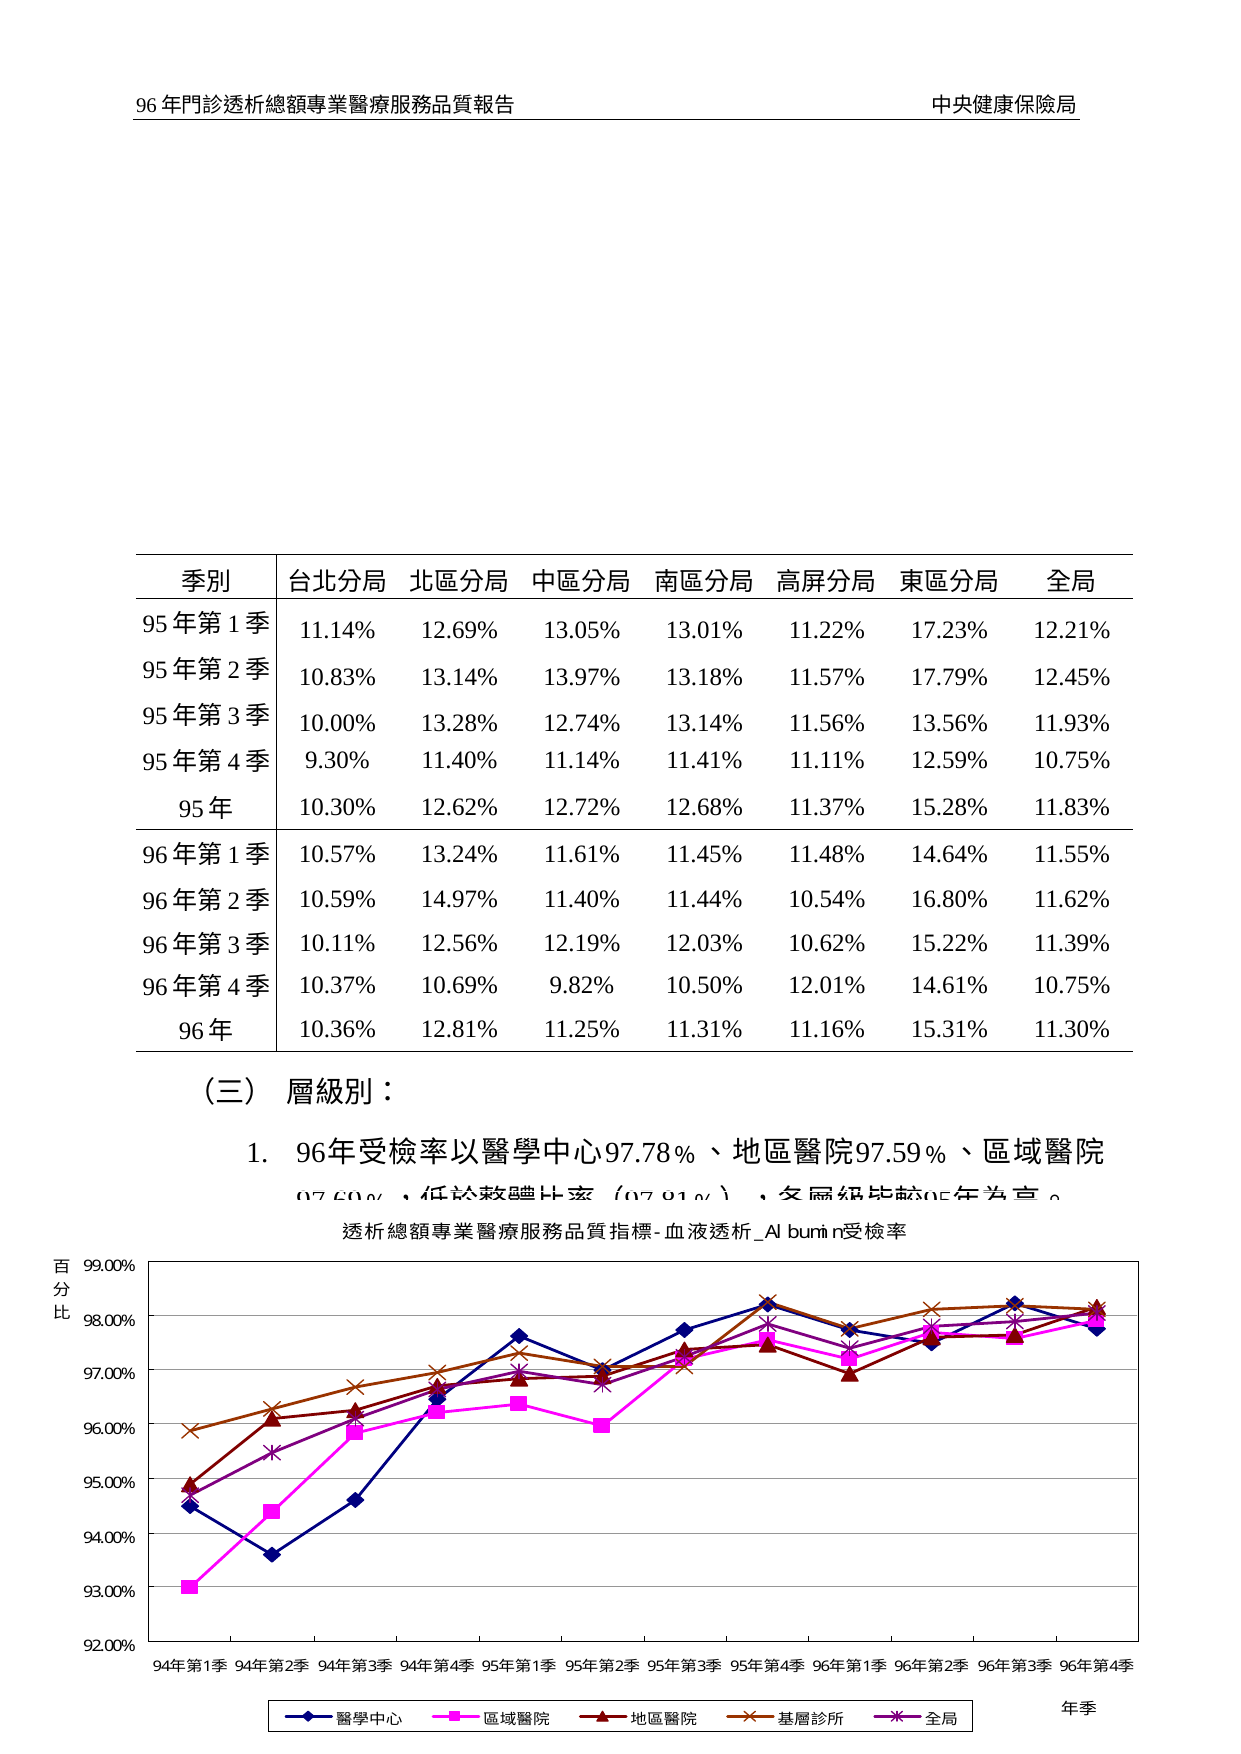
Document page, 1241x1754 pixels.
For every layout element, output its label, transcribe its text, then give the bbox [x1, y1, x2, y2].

table_cell 12.59% [888, 737, 1010, 783]
table_cell 12.74% [520, 691, 643, 737]
table_cell 11.62% [1010, 876, 1133, 922]
table_cell 13.24% [398, 830, 520, 876]
table_cell 96年第4季 [136, 963, 276, 1007]
table_cell 13.14% [398, 644, 520, 691]
table_cell 11.56% [765, 691, 888, 737]
table_cell 12.62% [398, 783, 520, 829]
table_cell 13.56% [888, 691, 1010, 737]
table_cell 15.28% [888, 783, 1010, 829]
table_cell 13.14% [643, 691, 765, 737]
table_cell 12.56% [398, 922, 520, 963]
table_cell 10.59% [277, 876, 398, 922]
table_cell 10.37% [277, 963, 398, 1007]
table_cell 10.50% [643, 963, 765, 1007]
table_cell 96年第3季 [136, 922, 276, 963]
table_cell 12.19% [520, 922, 643, 963]
table_cell 13.05% [520, 599, 643, 644]
table_cell 96年第2季 [136, 876, 276, 922]
table_cell 11.45% [643, 830, 765, 876]
table_cell 13.18% [643, 644, 765, 691]
table_cell 12.72% [520, 783, 643, 829]
table_cell 11.93% [1010, 691, 1133, 737]
list 96年受檢率以醫學中心97.78﹪、地區醫院97.59﹪、區域醫院97.69﹪，低於整體比率（97.81﹪），各層級皆較95年為高。 [246, 1124, 1104, 1200]
table_cell 9.82% [520, 963, 643, 1007]
table_cell 14.64% [888, 830, 1010, 876]
table_cell 96年第1季 [136, 830, 276, 876]
table_cell 11.37% [765, 783, 888, 829]
table_header 南區分局 [643, 555, 765, 598]
table_cell 14.97% [398, 876, 520, 922]
table_cell 10.62% [765, 922, 888, 963]
table_cell 11.40% [520, 876, 643, 922]
table_cell 12.68% [643, 783, 765, 829]
table_cell 11.14% [277, 599, 398, 644]
table_cell 11.83% [1010, 783, 1133, 829]
table_header 高屏分局 [765, 555, 888, 598]
table_cell 11.48% [765, 830, 888, 876]
table_cell 11.41% [643, 737, 765, 783]
table_cell 16.80% [888, 876, 1010, 922]
table_cell 11.25% [520, 1007, 643, 1051]
table_cell 10.11% [277, 922, 398, 963]
table_header 季別 [136, 555, 276, 598]
table_cell 11.22% [765, 599, 888, 644]
table_cell 12.45% [1010, 644, 1133, 691]
table_cell 11.40% [398, 737, 520, 783]
table_cell 11.31% [643, 1007, 765, 1051]
table_header 中區分局 [520, 555, 643, 598]
list 層級別： [186, 1064, 1104, 1112]
table_cell 11.44% [643, 876, 765, 922]
table_cell 13.01% [643, 599, 765, 644]
table_cell 9.30% [277, 737, 398, 783]
table_cell 10.75% [1010, 963, 1133, 1007]
table_cell 10.36% [277, 1007, 398, 1051]
table_cell 11.11% [765, 737, 888, 783]
table_cell 11.39% [1010, 922, 1133, 963]
table_cell 15.31% [888, 1007, 1010, 1051]
table_cell 11.16% [765, 1007, 888, 1051]
table_cell 14.61% [888, 963, 1010, 1007]
table_cell 12.69% [398, 599, 520, 644]
table_cell 12.01% [765, 963, 888, 1007]
table_cell 95年 [136, 783, 276, 829]
table_cell 95年第4季 [136, 737, 276, 783]
table_cell 11.14% [520, 737, 643, 783]
table_cell 96年 [136, 1007, 276, 1051]
table_cell 13.28% [398, 691, 520, 737]
table_cell 10.57% [277, 830, 398, 876]
table_cell 10.54% [765, 876, 888, 922]
table_cell 11.55% [1010, 830, 1133, 876]
table_cell 11.57% [765, 644, 888, 691]
table_cell 11.61% [520, 830, 643, 876]
table_cell 95年第1季 [136, 599, 276, 644]
table_cell 13.97% [520, 644, 643, 691]
table_cell 12.81% [398, 1007, 520, 1051]
table_cell 10.69% [398, 963, 520, 1007]
table_cell 12.21% [1010, 599, 1133, 644]
table_cell 17.23% [888, 599, 1010, 644]
table_cell 10.00% [277, 691, 398, 737]
table_cell 95年第2季 [136, 644, 276, 691]
table_cell 12.03% [643, 922, 765, 963]
table_cell 17.79% [888, 644, 1010, 691]
table_header 東區分局 [888, 555, 1010, 598]
table_cell 95年第3季 [136, 691, 276, 737]
table_header 台北分局 [277, 555, 398, 598]
table_header 全局 [1010, 555, 1133, 598]
table_cell 10.75% [1010, 737, 1133, 783]
table_cell 11.30% [1010, 1007, 1133, 1051]
table_header 北區分局 [398, 555, 520, 598]
table_cell 10.30% [277, 783, 398, 829]
table_cell 15.22% [888, 922, 1010, 963]
table_cell 10.83% [277, 644, 398, 691]
